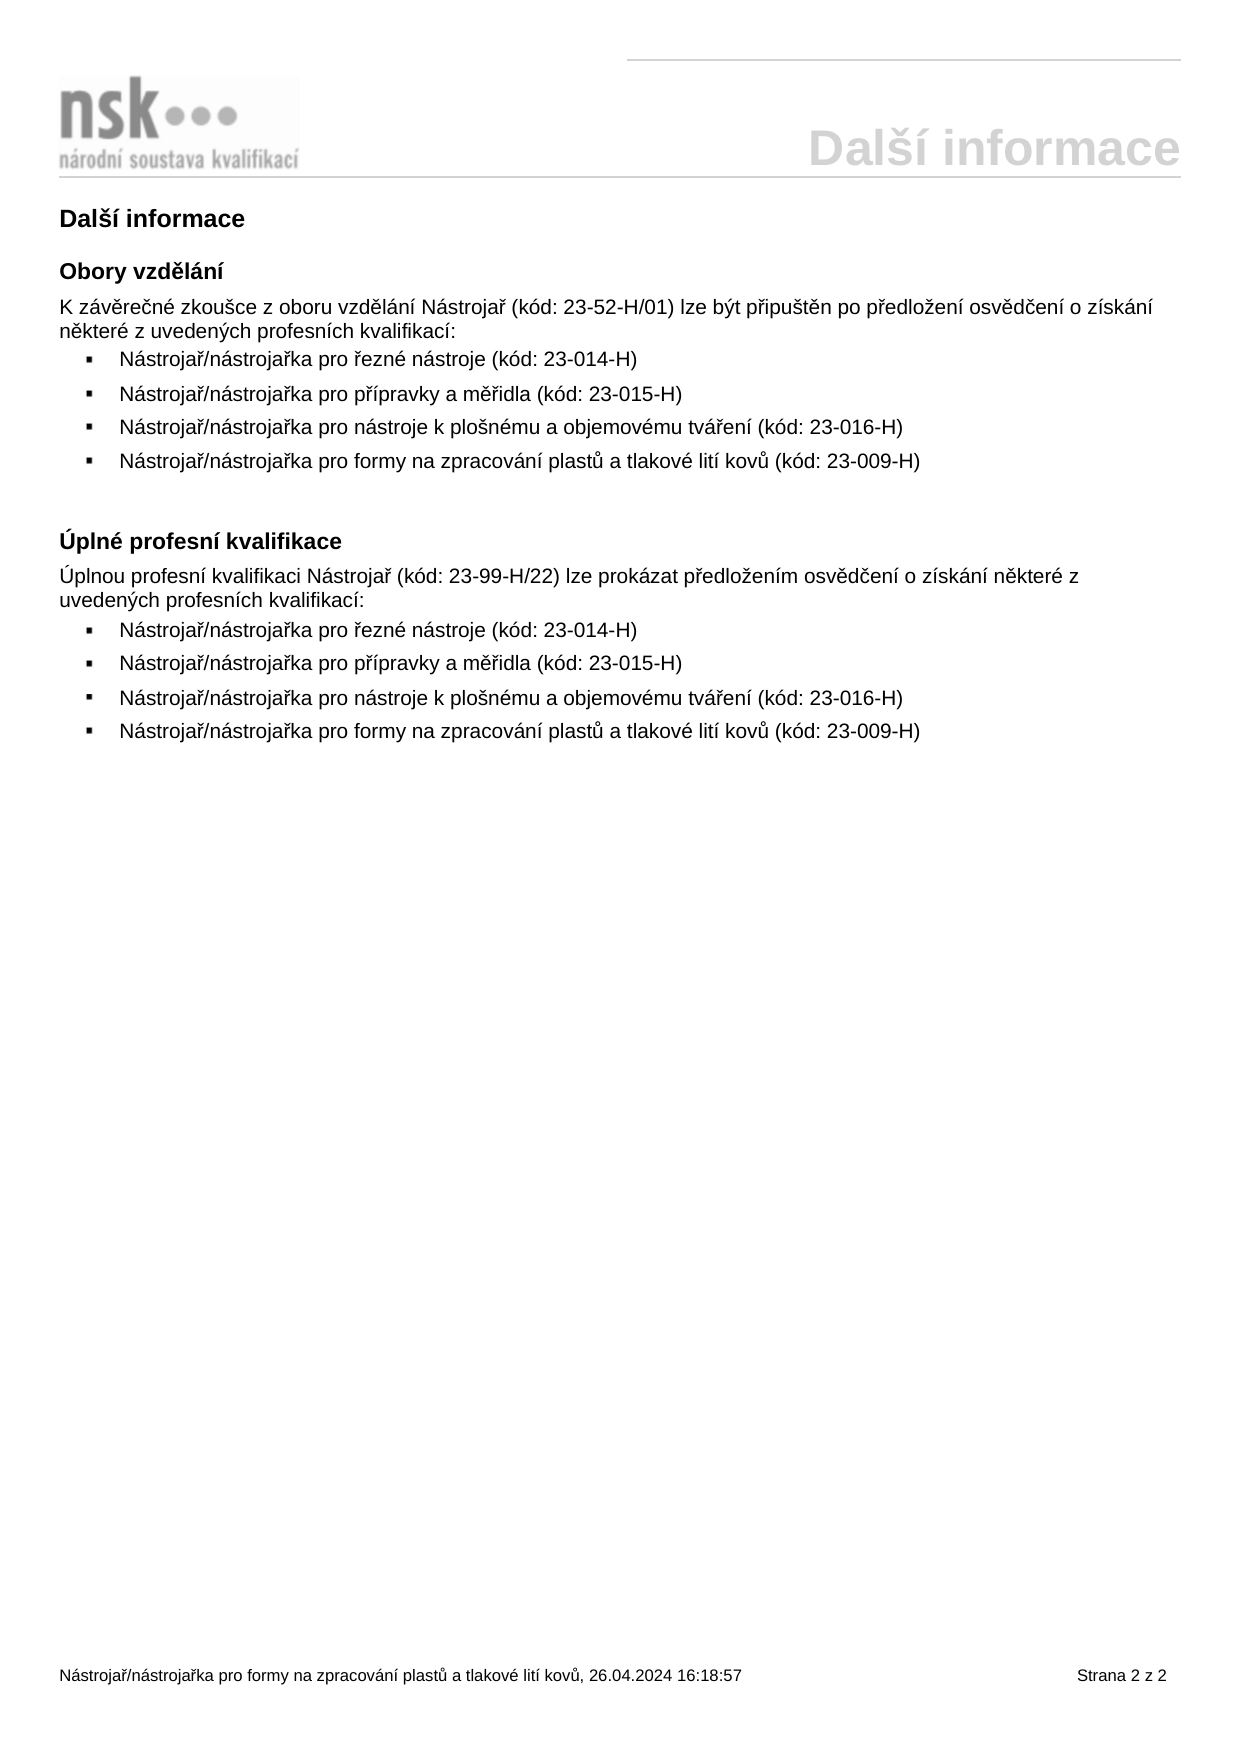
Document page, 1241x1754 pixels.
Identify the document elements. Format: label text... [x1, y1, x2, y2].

table_cell [1167, 612, 1181, 618]
table_cell [619, 710, 627, 718]
table_cell [59, 710, 119, 718]
table_cell [619, 1075, 627, 1366]
table_cell [861, 642, 1167, 651]
table_cell [861, 236, 1167, 248]
table_cell [119, 473, 482, 506]
table_cell Strana 2 z 2 [861, 1658, 1167, 1693]
table_cell [1167, 473, 1181, 506]
table_cell [482, 1366, 619, 1657]
table_cell [627, 236, 861, 248]
table_cell [627, 1366, 861, 1657]
table_cell [619, 612, 627, 618]
table_cell [59, 677, 119, 685]
table_cell [627, 744, 861, 775]
table_cell [861, 1075, 1167, 1366]
table_cell [119, 775, 482, 1075]
picture [58, 59, 620, 171]
table_cell [1167, 440, 1181, 449]
table_cell [627, 710, 861, 718]
table_cell [59, 171, 119, 176]
picture [59, 448, 119, 473]
table_cell [119, 236, 482, 248]
table_cell Nástrojař/nástrojařka pro nástroje k plošnému a objemovému tváření (kód: 23-016-H) [119, 415, 1181, 440]
table_cell [119, 440, 482, 449]
table_cell [619, 473, 627, 506]
table_cell [619, 170, 627, 176]
table_cell [619, 236, 627, 248]
table_cell [861, 612, 1167, 618]
table_cell [59, 612, 119, 618]
table_cell [119, 506, 482, 518]
table_cell [627, 506, 861, 518]
table_cell [1167, 373, 1181, 382]
table_cell [861, 373, 1167, 382]
picture [59, 651, 119, 676]
table_cell [119, 612, 482, 618]
table_cell K závěrečné zkoušce z oboru vzdělání Nástrojař (kód: 23-52-H/01) lze být připuštěn po předložení osvědčení o získání některé z uvedených profesních kvalifikací: [59, 295, 1181, 343]
table_cell Nástrojař/nástrojařka pro řezné nástroje (kód: 23-014-H) [119, 618, 1181, 642]
table_cell Úplnou profesní kvalifikaci Nástrojař (kód: 23-99-H/22) lze prokázat předložením osvědčení o získání některé z uvedených profesních kvalifikací: [59, 564, 1181, 612]
table_cell Nástrojař/nástrojařka pro přípravky a měřidla (kód: 23-015-H) [119, 651, 1181, 677]
table_cell [619, 775, 627, 1075]
table_cell [619, 194, 627, 200]
table_cell [627, 642, 861, 651]
table_cell [59, 1075, 119, 1366]
table_cell [482, 612, 619, 618]
table_cell [619, 406, 627, 414]
table_cell [1167, 642, 1181, 651]
table_cell [1167, 506, 1181, 518]
picture [59, 381, 119, 406]
table_cell [1167, 677, 1181, 686]
table_cell [482, 677, 619, 686]
table_cell [861, 506, 1167, 518]
table_cell [59, 343, 119, 347]
table_cell [59, 643, 119, 651]
table_cell [59, 744, 119, 775]
table_cell [627, 612, 861, 618]
table_cell [619, 677, 627, 686]
table_cell [1167, 236, 1181, 248]
table_cell [1167, 1366, 1181, 1657]
table_cell [59, 373, 119, 381]
table_cell Další informace [627, 61, 1181, 176]
picture [59, 347, 119, 372]
table_cell [482, 775, 619, 1075]
table_cell [59, 440, 119, 448]
table_cell [119, 677, 482, 686]
table_cell [59, 178, 1181, 194]
table_cell [619, 373, 627, 382]
table_cell [627, 343, 861, 347]
table_cell [861, 1366, 1167, 1657]
table_cell [59, 775, 119, 1075]
table_cell [482, 744, 619, 775]
table_cell [482, 343, 619, 347]
table_cell [619, 642, 627, 651]
table_cell [59, 506, 119, 518]
table_cell Úplné profesní kvalifikace [59, 518, 1181, 564]
table_cell Nástrojař/nástrojařka pro formy na zpracování plastů a tlakové lití kovů, 26.04.2024 16:18:57 [59, 1658, 861, 1693]
table_cell [1167, 194, 1181, 200]
table_cell [861, 744, 1167, 775]
table_cell [119, 171, 482, 176]
table_cell [119, 710, 482, 718]
table_cell [59, 236, 119, 248]
table_cell [861, 406, 1167, 414]
table_cell [861, 343, 1167, 347]
table_cell [482, 506, 619, 518]
picture [59, 414, 119, 439]
table_cell Nástrojař/nástrojařka pro formy na zpracování plastů a tlakové lití kovů (kód: 23-009-H) [119, 719, 1181, 744]
table_cell [627, 1075, 861, 1366]
table_cell [59, 1366, 119, 1657]
picture [59, 685, 119, 709]
table_cell [1167, 343, 1181, 347]
table_cell [482, 440, 619, 449]
table_cell [59, 473, 119, 506]
table_cell [59, 194, 119, 200]
table_cell [627, 406, 861, 414]
table_cell [627, 373, 861, 382]
table_cell [482, 1075, 619, 1366]
picture [59, 718, 119, 743]
table_cell [627, 473, 861, 506]
table_cell [1167, 406, 1181, 414]
table_cell [627, 677, 861, 686]
table_cell [119, 373, 482, 382]
table_cell [619, 506, 627, 518]
table_cell [1167, 1075, 1181, 1366]
table_cell [1167, 744, 1181, 775]
table_cell Nástrojař/nástrojařka pro přípravky a měřidla (kód: 23-015-H) [119, 382, 1181, 406]
table_cell [119, 1366, 482, 1657]
table_cell [627, 440, 861, 449]
table_cell Nástrojař/nástrojařka pro formy na zpracování plastů a tlakové lití kovů (kód: 23-009-H) [119, 449, 1181, 473]
table_cell [119, 744, 482, 775]
picture [59, 618, 119, 643]
table_cell [861, 710, 1167, 718]
table_cell [482, 194, 619, 200]
table_cell Nástrojař/nástrojařka pro řezné nástroje (kód: 23-014-H) [119, 347, 1181, 373]
table_cell [482, 642, 619, 651]
table_cell [1167, 710, 1181, 718]
table_cell [482, 473, 619, 506]
table_cell Další informace [59, 200, 1181, 236]
table_cell [119, 642, 482, 651]
table_cell [861, 440, 1167, 449]
table_cell [861, 473, 1167, 506]
table_cell [482, 373, 619, 382]
table_cell [119, 194, 482, 200]
table_cell [627, 775, 861, 1075]
table_cell [119, 343, 482, 347]
table_cell [619, 440, 627, 449]
table_cell [619, 1366, 627, 1657]
table_cell [119, 1075, 482, 1366]
table_cell [482, 171, 619, 176]
table_cell Obory vzdělání [59, 248, 1181, 295]
table_cell [119, 406, 482, 414]
table_cell [482, 406, 619, 414]
table_cell [59, 406, 119, 414]
table_cell [482, 236, 619, 248]
table_cell [1167, 775, 1181, 1075]
table_cell [619, 744, 627, 775]
table_cell [620, 59, 627, 170]
table_cell [627, 194, 861, 200]
table_cell [861, 194, 1167, 200]
table_cell [861, 775, 1167, 1075]
table_cell Nástrojař/nástrojařka pro nástroje k plošnému a objemovému tváření (kód: 23-016-H) [119, 686, 1181, 709]
table_cell [1167, 1658, 1181, 1693]
table_cell [861, 677, 1167, 686]
table_cell [482, 710, 619, 718]
